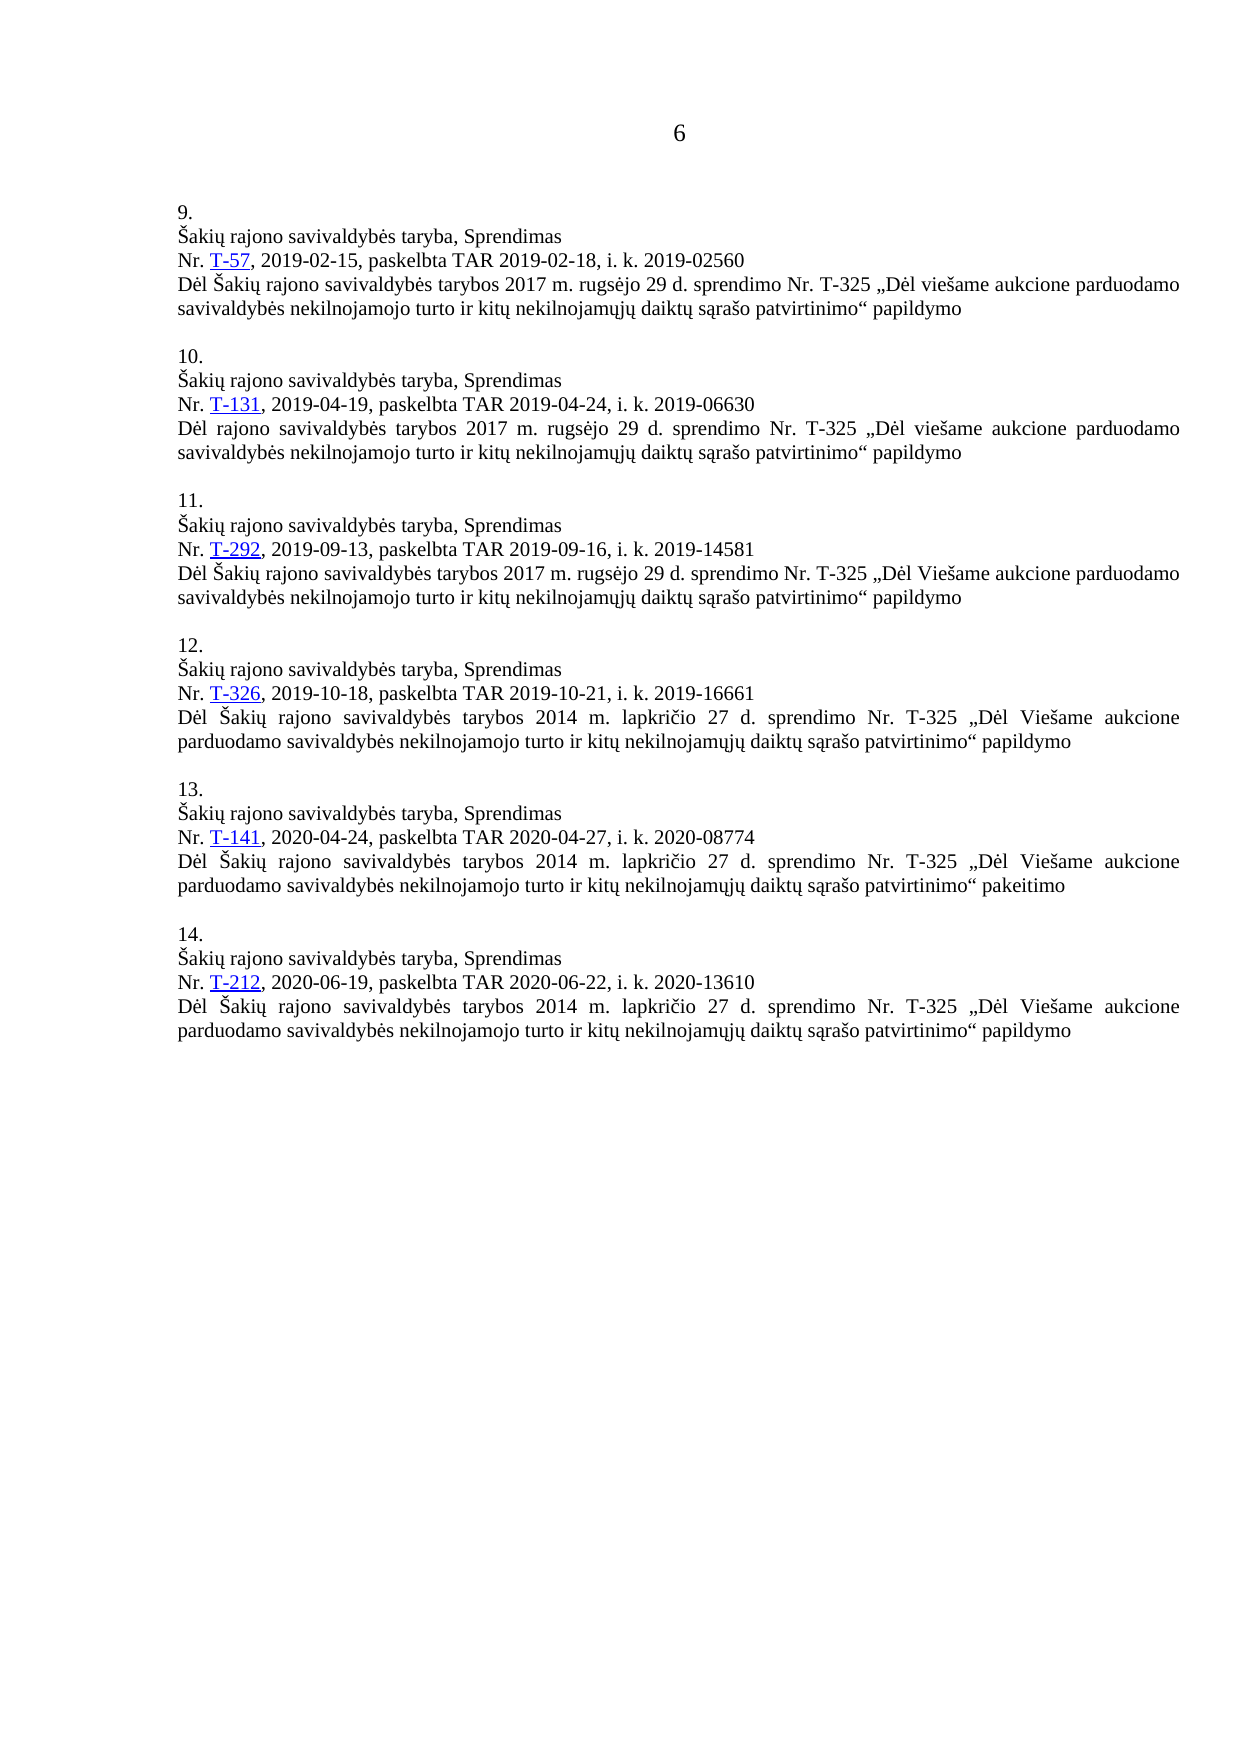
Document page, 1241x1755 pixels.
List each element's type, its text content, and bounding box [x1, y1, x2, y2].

text 14. [177, 922, 1181, 946]
text Dėl Šakių rajono savivaldybės tarybos 2014 m. lapkričio 27 d. sprendimo Nr. T-325 „Dėl Viešame aukcione parduodamo savivaldybės nekilnojamojo turto ir kitų nekilnojamųjų daiktų sąrašo patvirtinimo“ papildymo [177, 705, 1181, 753]
text Dėl Šakių rajono savivaldybės tarybos 2014 m. lapkričio 27 d. sprendimo Nr. T-325 „Dėl Viešame aukcione parduodamo savivaldybės nekilnojamojo turto ir kitų nekilnojamųjų daiktų sąrašo patvirtinimo“ pakeitimo [177, 849, 1181, 897]
text Šakių rajono savivaldybės taryba, Sprendimas [177, 512, 1181, 537]
text Nr. T-57, 2019-02-15, paskelbta TAR 2019-02-18, i. k. 2019-02560 [177, 248, 1181, 272]
text Dėl Šakių rajono savivaldybės tarybos 2017 m. rugsėjo 29 d. sprendimo Nr. T-325 „Dėl viešame aukcione parduodamo savivaldybės nekilnojamojo turto ir kitų nekilnojamųjų daiktų sąrašo patvirtinimo“ papildymo [177, 272, 1181, 320]
text Šakių rajono savivaldybės taryba, Sprendimas [177, 946, 1181, 970]
text Šakių rajono savivaldybės taryba, Sprendimas [177, 801, 1181, 825]
text Dėl Šakių rajono savivaldybės tarybos 2017 m. rugsėjo 29 d. sprendimo Nr. T-325 „Dėl Viešame aukcione parduodamo savivaldybės nekilnojamojo turto ir kitų nekilnojamųjų daiktų sąrašo patvirtinimo“ papildymo [177, 561, 1181, 609]
text Nr. T-141, 2020-04-24, paskelbta TAR 2020-04-27, i. k. 2020-08774 [177, 825, 1181, 849]
text 10. [177, 344, 1181, 368]
text Nr. T-326, 2019-10-18, paskelbta TAR 2019-10-21, i. k. 2019-16661 [177, 681, 1181, 705]
text Dėl Šakių rajono savivaldybės tarybos 2014 m. lapkričio 27 d. sprendimo Nr. T-325 „Dėl Viešame aukcione parduodamo savivaldybės nekilnojamojo turto ir kitų nekilnojamųjų daiktų sąrašo patvirtinimo“ papildymo [177, 994, 1181, 1042]
text Šakių rajono savivaldybės taryba, Sprendimas [177, 657, 1181, 681]
text Nr. T-292, 2019-09-13, paskelbta TAR 2019-09-16, i. k. 2019-14581 [177, 537, 1181, 561]
text 12. [177, 633, 1181, 657]
text Šakių rajono savivaldybės taryba, Sprendimas [177, 224, 1181, 248]
text 9. [177, 200, 1181, 224]
text Šakių rajono savivaldybės taryba, Sprendimas [177, 368, 1181, 392]
text Dėl rajono savivaldybės tarybos 2017 m. rugsėjo 29 d. sprendimo Nr. T-325 „Dėl viešame aukcione parduodamo savivaldybės nekilnojamojo turto ir kitų nekilnojamųjų daiktų sąrašo patvirtinimo“ papildymo [177, 416, 1181, 464]
text Nr. T-212, 2020-06-19, paskelbta TAR 2020-06-22, i. k. 2020-13610 [177, 970, 1181, 994]
text 13. [177, 777, 1181, 801]
text 11. [177, 488, 1181, 512]
text Nr. T-131, 2019-04-19, paskelbta TAR 2019-04-24, i. k. 2019-06630 [177, 392, 1181, 416]
